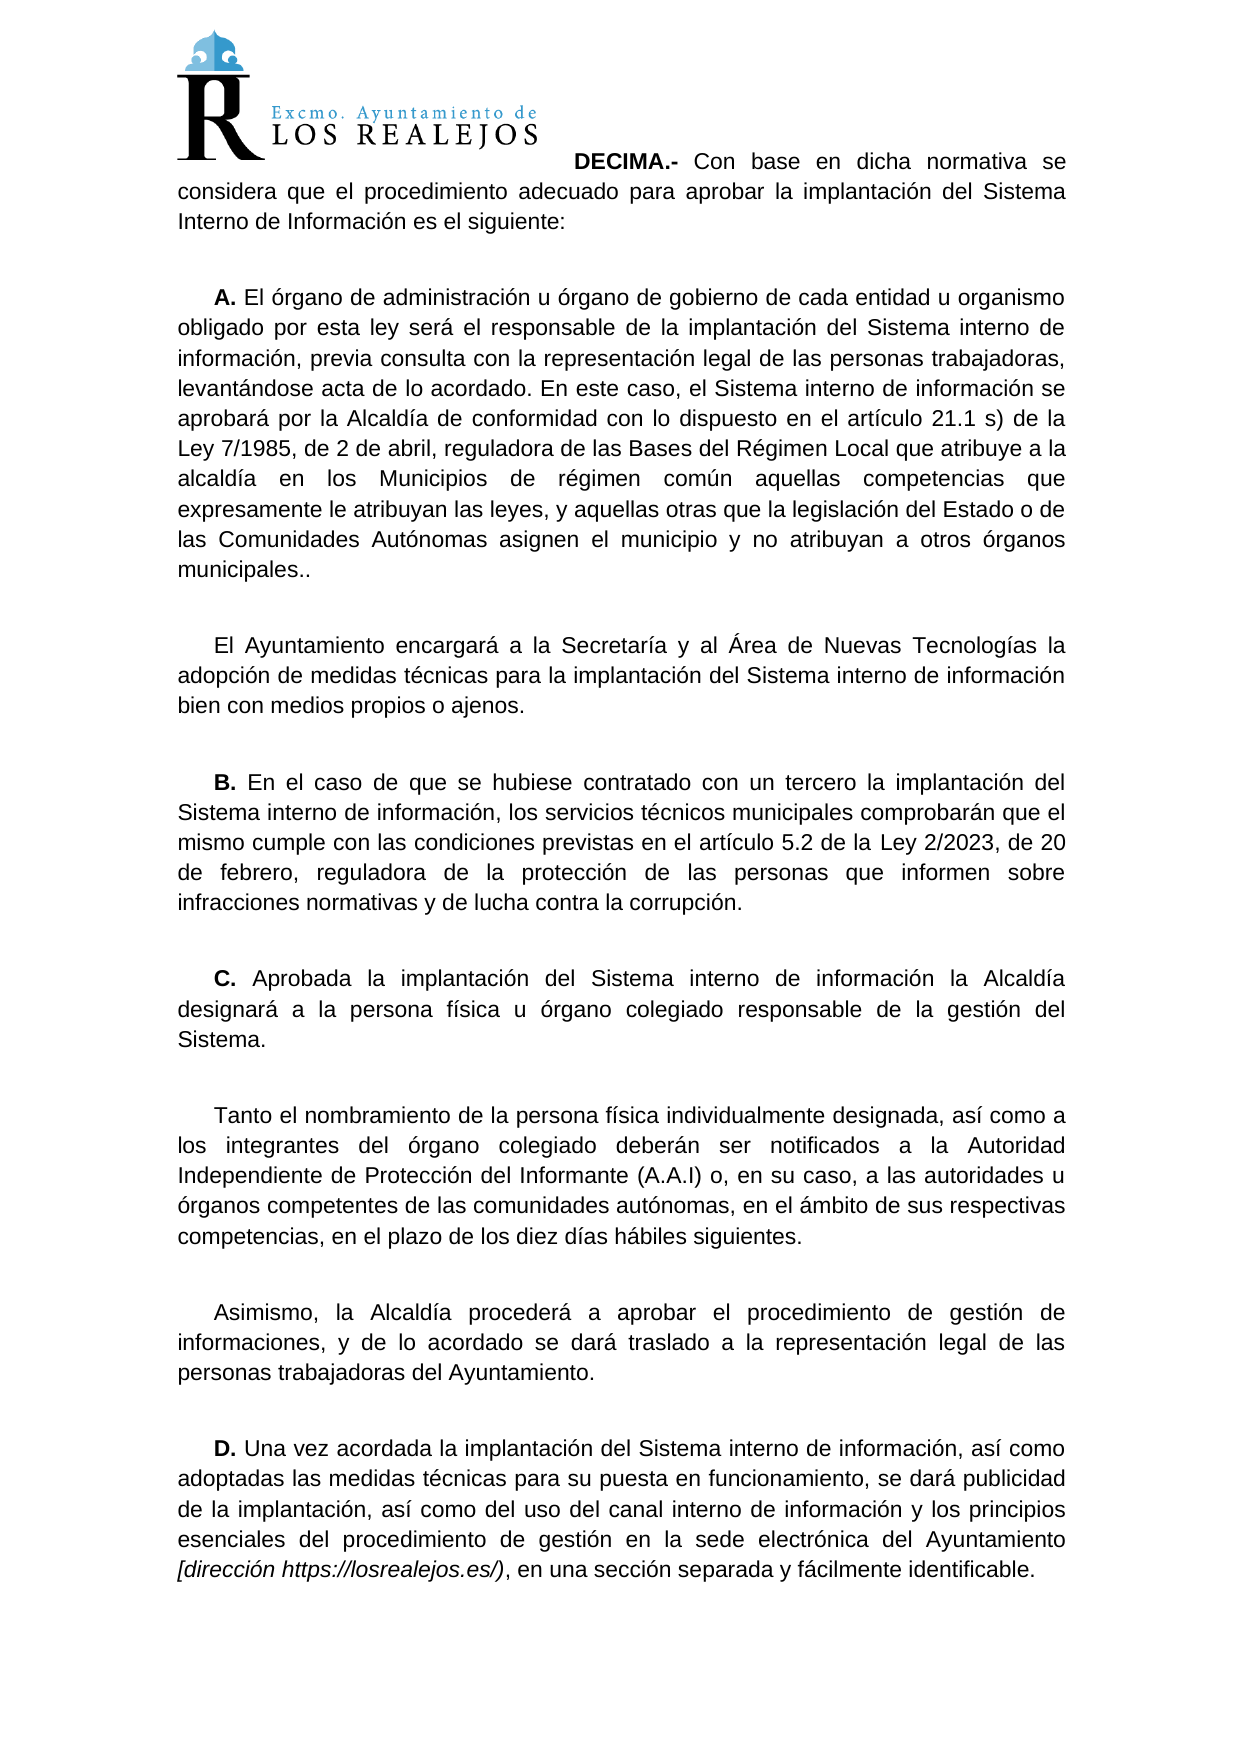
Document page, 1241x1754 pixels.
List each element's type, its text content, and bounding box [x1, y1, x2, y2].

text Asimismo, la Alcaldía procederá a aprobar el procedimiento de gestión de informaciones, y de lo acordado se dará traslado a la representación legal de las personas trabajadoras del Ayuntamiento. [177, 1299, 1066, 1385]
text D. Una vez acordada la implantación del Sistema interno de información, así como adoptadas las medidas técnicas para su puesta en funcionamiento, se dará publicidad de la implantación, así como del uso del canal interno de información y los principios esenciales del procedimiento de gestión en la sede electrónica del Ayuntamiento [dirección https://losrealejos.es/), en una sección separada y fácilmente identificable. [177, 1435, 1066, 1582]
text B. En el caso de que se hubiese contratado con un tercero la implantación del Sistema interno de información, los servicios técnicos municipales comprobarán que el mismo cumple con las condiciones previstas en el artículo 5.2 de la Ley 2/2023, de 20 de febrero, reguladora de la protección de las personas que informen sobre infracciones normativas y de lucha contra la corrupción. [177, 768, 1066, 916]
text Tanto el nombramiento de la persona física individualmente designada, así como a los integrantes del órgano colegiado deberán ser notificados a la Autoridad Independiente de Protección del Informante (A.A.I) o, en su caso, a las autoridades u órganos competentes de las comunidades autónomas, en el ámbito de sus respectivas competencias, en el plazo de los diez días hábiles siguientes. [177, 1102, 1066, 1249]
text El Ayuntamiento encargará a la Secretaría y al Área de Nuevas Tecnologías la adopción de medidas técnicas para la implantación del Sistema interno de información bien con medios propios o ajenos. [177, 632, 1066, 719]
text A. El órgano de administración u órgano de gobierno de cada entidad u organismo obligado por esta ley será el responsable de la implantación del Sistema interno de información, previa consulta con la representación legal de las personas trabajadoras, levantándose acta de lo acordado. En este caso, el Sistema interno de información se aprobará por la Alcaldía de conformidad con lo dispuesto en el artículo 21.1 s) de la Ley 7/1985, de 2 de abril, reguladora de las Bases del Régimen Local que atribuye a la alcaldía en los Municipios de régimen común aquellas competencias que expresamente le atribuyan las leyes, y aquellas otras que la legislación del Estado o de las Comunidades Autónomas asignen el municipio y no atribuyan a otros órganos municipales.. [177, 284, 1066, 582]
text DECIMA.- Con base en dicha normativa se considera que el procedimiento adecuado para aprobar la implantación del Sistema Interno de Información es el siguiente: [177, 148, 1066, 234]
text C. Aprobada la implantación del Sistema interno de información la Alcaldía designará a la persona física u órgano colegiado responsable de la gestión del Sistema. [177, 965, 1066, 1052]
